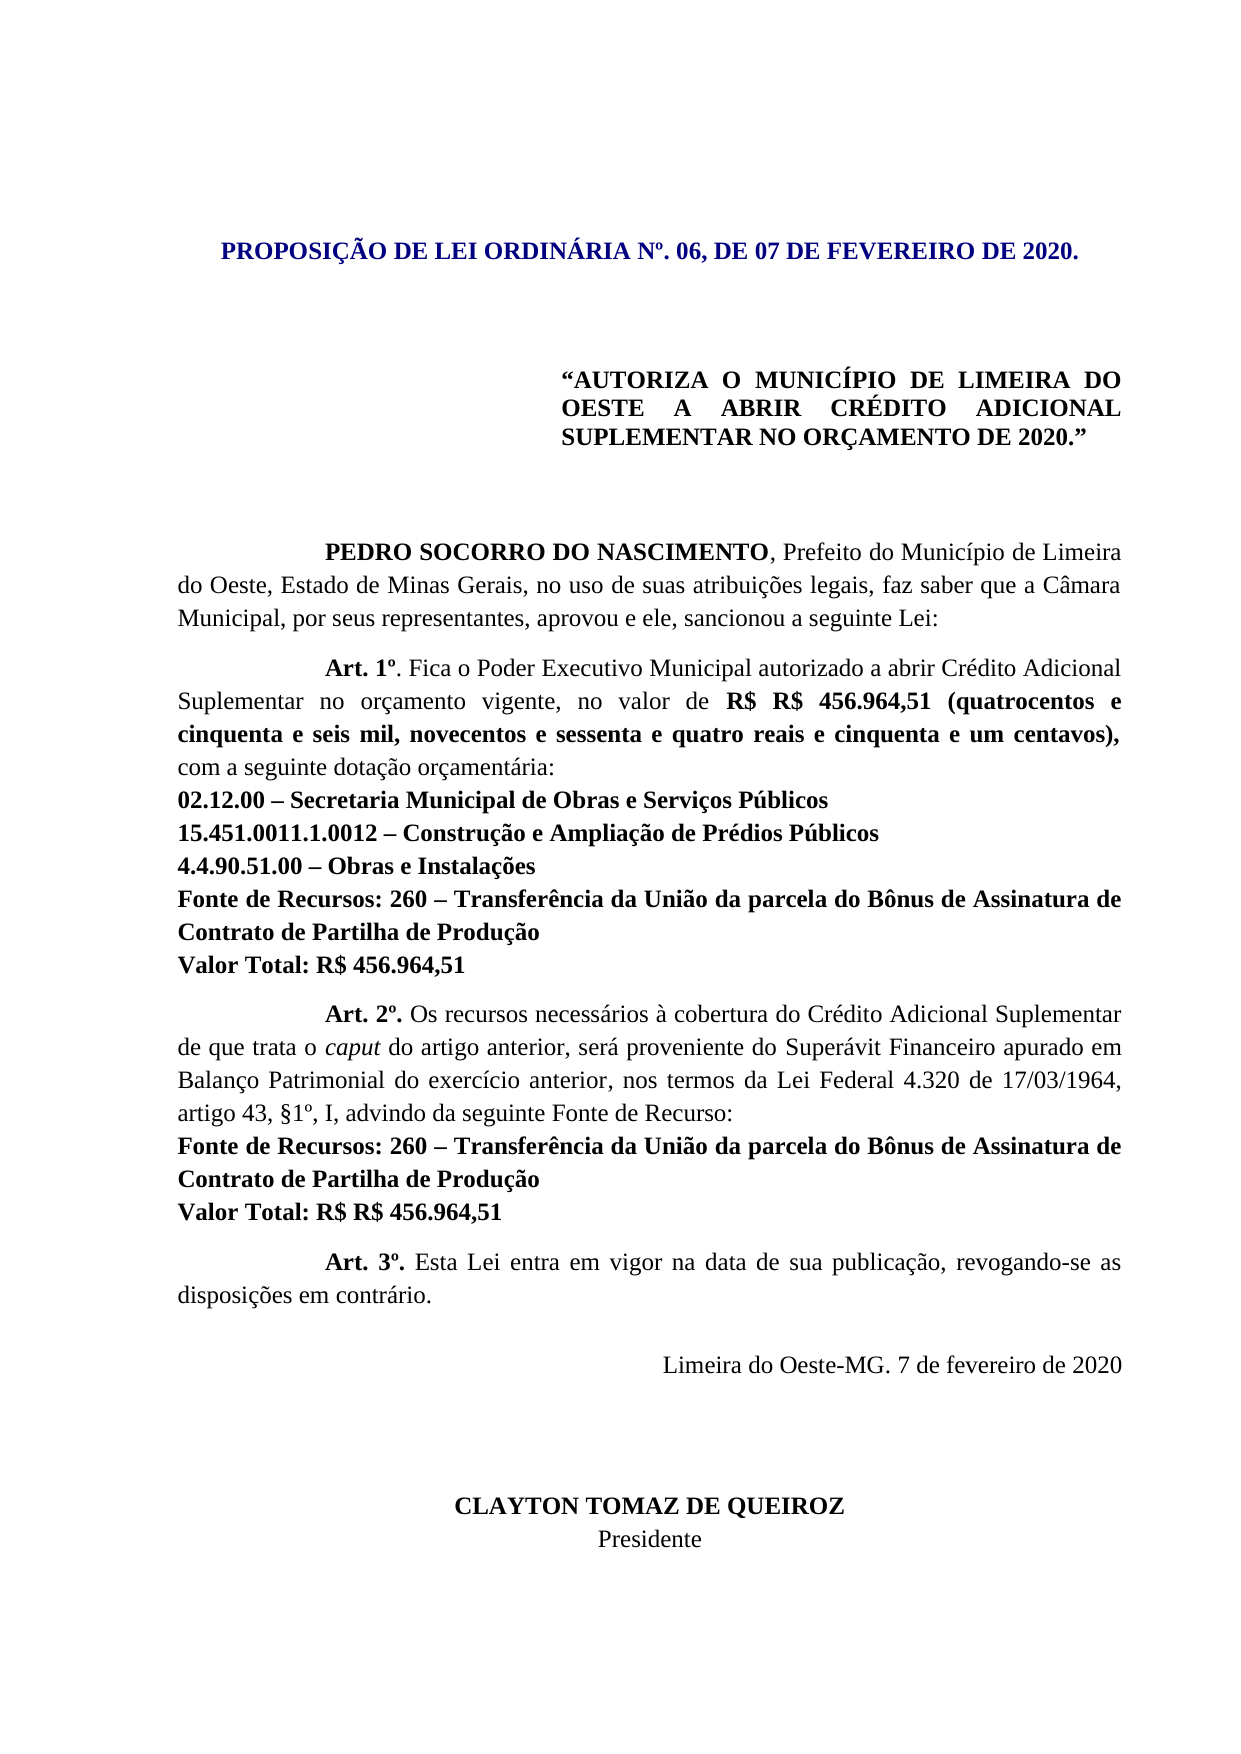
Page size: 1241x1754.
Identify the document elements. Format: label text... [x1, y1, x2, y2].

text 02.12.00 – Secretaria Municipal de Obras e Serviços Públicos [177, 785, 1122, 813]
text “AUTORIZA O MUNICÍPIO DE LIMEIRA DO OESTE A ABRIR CRÉDITO ADICIONAL SUPLEMENTAR NO ORÇAMENTO DE 2020.” [561, 365, 1122, 451]
text 4.4.90.51.00 – Obras e Instalações [177, 851, 1122, 879]
text Limeira do Oeste-MG. 7 de fevereiro de 2020 [177, 1350, 1122, 1379]
text Fonte de Recursos: 260 – Transferência da União da parcela do Bônus de Assinatura de Contrato de Partilha de Produção [177, 884, 1122, 946]
text PROPOSIÇÃO DE LEI ORDINÁRIA Nº. 06, DE 07 DE FEVEREIRO DE 2020. [177, 236, 1122, 265]
text CLAYTON TOMAZ DE QUEIROZ [177, 1491, 1122, 1520]
text Valor Total: R$ R$ 456.964,51 [177, 1197, 1122, 1226]
text Fonte de Recursos: 260 – Transferência da União da parcela do Bônus de Assinatura de Contrato de Partilha de Produção [177, 1131, 1122, 1193]
text Art. 2º. Os recursos necessários à cobertura do Crédito Adicional Suplementar de que trata o caput do artigo anterior, será proveniente do Superávit Financeiro apurado em Balanço Patrimonial do exercício anterior, nos termos da Lei Federal 4.320 de 17/03/1964, artigo 43, §1º, I, advindo da seguinte Fonte de Recurso: [177, 999, 1122, 1127]
text Art. 1º. Fica o Poder Executivo Municipal autorizado a abrir Crédito Adicional Suplementar no orçamento vigente, no valor de R$ R$ 456.964,51 (quatrocentos e cinquenta e seis mil, novecentos e sessenta e quatro reais e cinquenta e um centavos), com a seguinte dotação orçamentária: [177, 653, 1122, 781]
text Art. 3º. Esta Lei entra em vigor na data de sua publicação, revogando-se as disposições em contrário. [177, 1247, 1122, 1309]
text Valor Total: R$ 456.964,51 [177, 950, 1122, 979]
text Presidente [177, 1524, 1122, 1553]
text PEDRO SOCORRO DO NASCIMENTO, Prefeito do Município de Limeira do Oeste, Estado de Minas Gerais, no uso de suas atribuições legais, faz saber que a Câmara Municipal, por seus representantes, aprovou e ele, sancionou a seguinte Lei: [177, 537, 1122, 632]
text 15.451.0011.1.0012 – Construção e Ampliação de Prédios Públicos [177, 818, 1122, 847]
